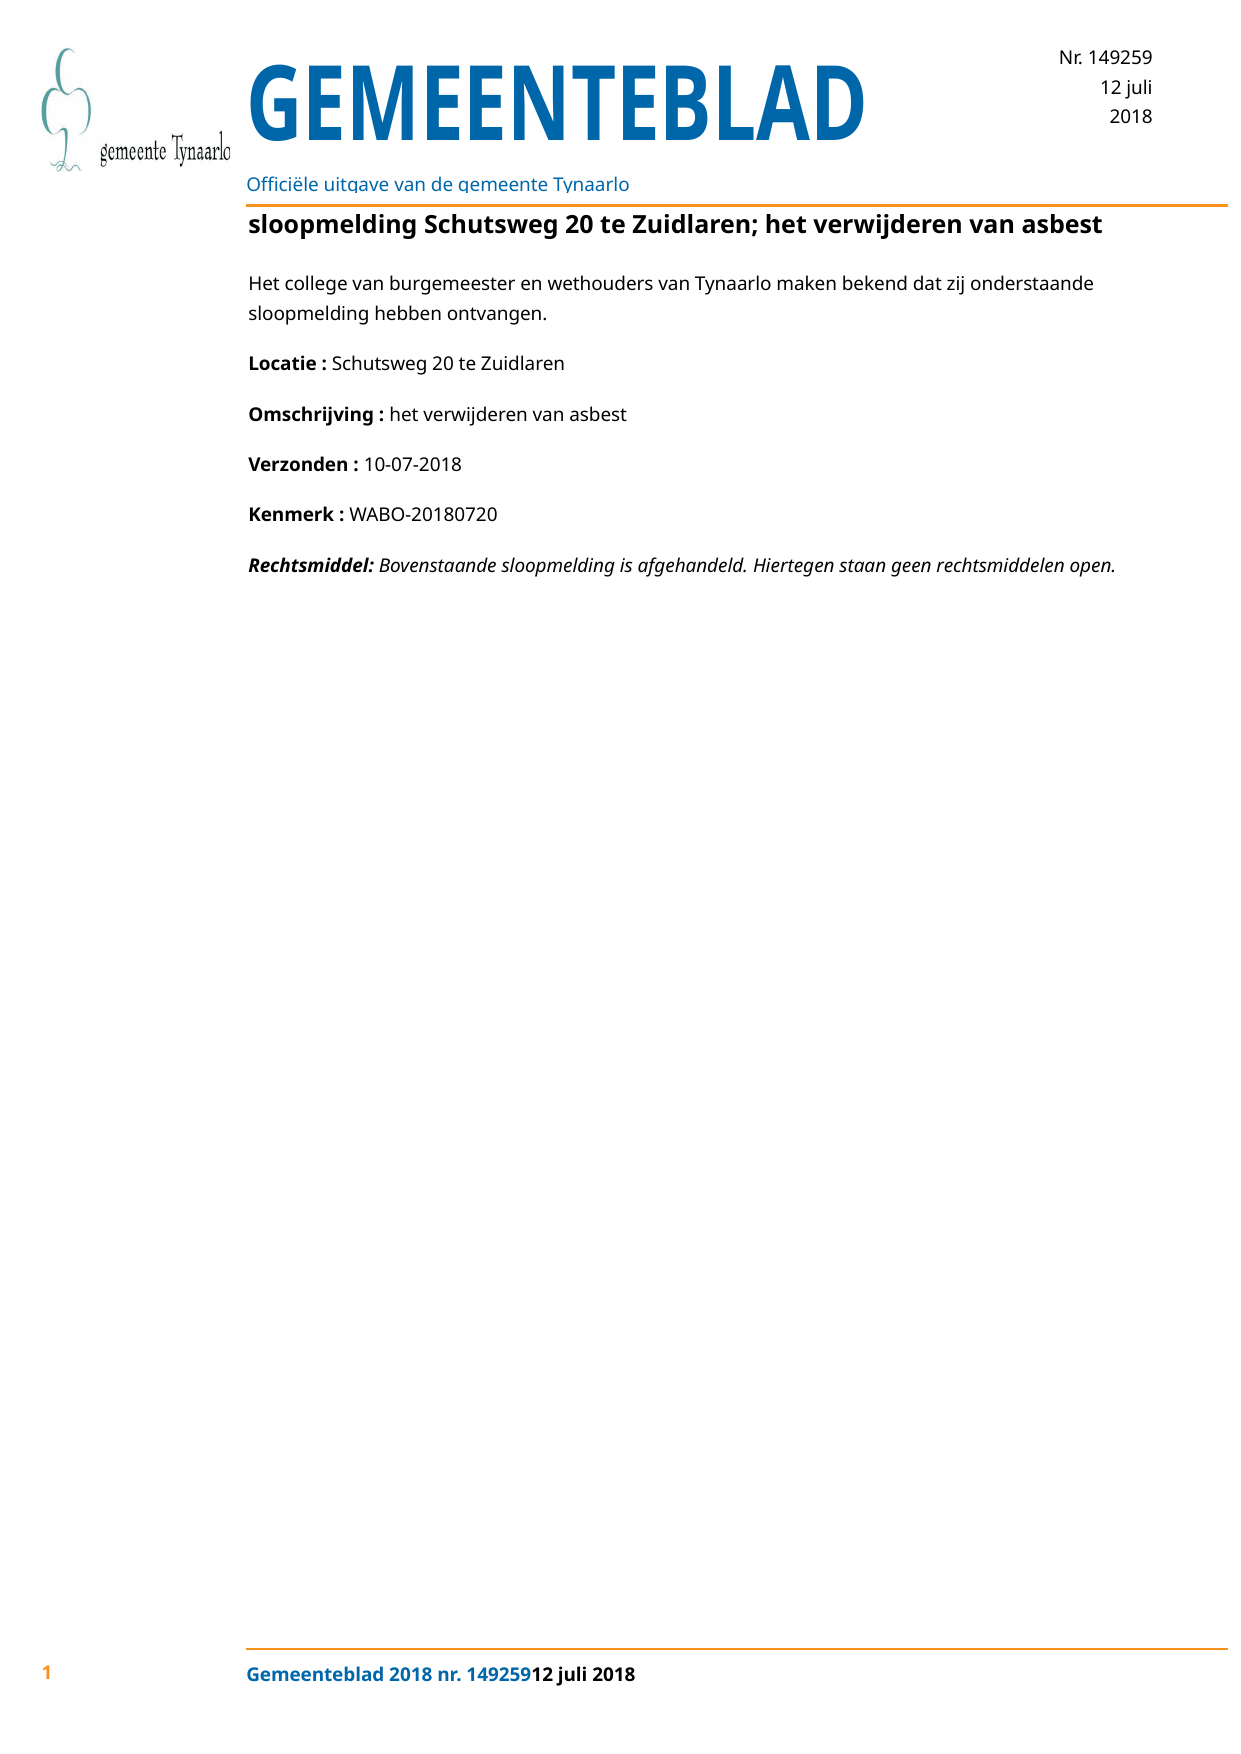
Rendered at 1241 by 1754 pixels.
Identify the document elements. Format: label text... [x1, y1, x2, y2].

text Rechtsmiddel: Bovenstaande sloopmelding is afgehandeld. Hiertegen staan geen rechtsmiddelen open. [248, 552, 1152, 578]
text sloopmelding Schutsweg 20 te Zuidlaren; het verwijderen van asbest [248, 207, 1152, 241]
text Omschrijving : het verwijderen van asbest [248, 401, 1152, 426]
text Verzonden : 10-07-2018 [248, 451, 1152, 477]
text Het college van burgemeester en wethouders van Tynaarlo maken bekend dat zij onderstaande sloopmelding hebben ontvangen. [248, 270, 1152, 326]
text Kenmerk : WABO-20180720 [248, 502, 1152, 527]
text Locatie : Schutsweg 20 te Zuidlaren [248, 350, 1152, 376]
picture [41, 47, 231, 172]
